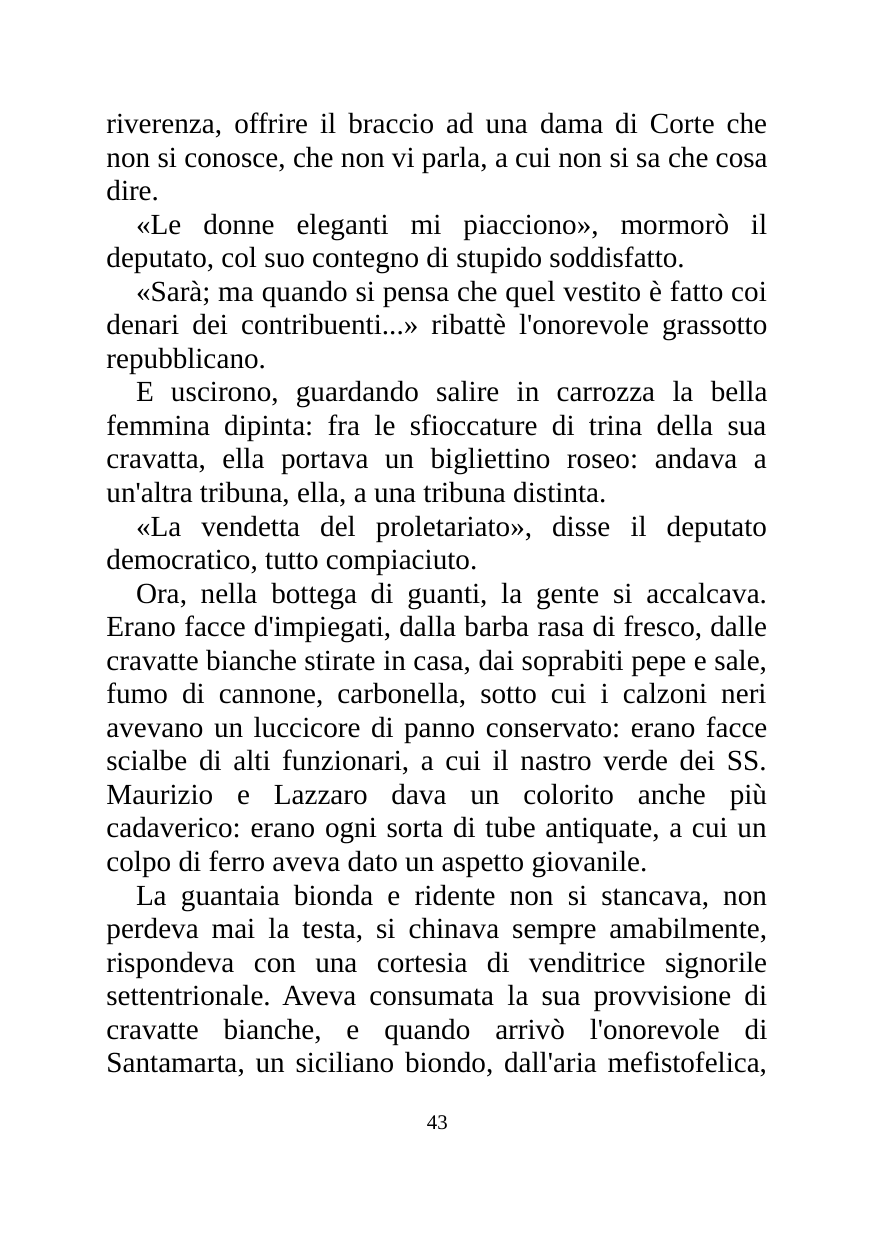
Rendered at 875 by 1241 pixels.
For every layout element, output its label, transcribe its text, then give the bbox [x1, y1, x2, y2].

text «Sarà; ma quando si pensa che quel vestito è fatto coi denari dei contribuenti...» ribattè l'onorevole grassotto repubblicano. [106, 274, 768, 374]
text E uscirono, guardando salire in carrozza la bella femmina dipinta: fra le sfioccature di trina della sua cravatta, ella portava un bigliettino roseo: andava a un'altra tribuna, ella, a una tribuna distinta. [106, 374, 768, 509]
text La guantaia bionda e ridente non si stancava, non perdeva mai la testa, si chinava sempre amabilmente, rispondeva con una cortesia di venditrice signorile settentrionale. Aveva consumata la sua provvisione di cravatte bianche, e quando arrivò l'onorevole di Santamarta, un siciliano biondo, dall'aria mefistofelica, [106, 878, 768, 1079]
text «La vendetta del proletariato», disse il deputato democratico, tutto compiaciuto. [106, 509, 768, 576]
text riverenza, offrire il braccio ad una dama di Corte che non si conosce, che non vi parla, a cui non si sa che cosa dire. [106, 106, 768, 207]
text «Le donne eleganti mi piacciono», mormorò il deputato, col suo contegno di stupido soddisfatto. [106, 207, 768, 274]
text Ora, nella bottega di guanti, la gente si accalcava. Erano facce d'impiegati, dalla barba rasa di fresco, dalle cravatte bianche stirate in casa, dai soprabiti pepe e sale, fumo di cannone, carbonella, sotto cui i calzoni neri avevano un luccicore di panno conservato: erano facce scialbe di alti funzionari, a cui il nastro verde dei SS. Maurizio e Lazzaro dava un colorito anche più cadaverico: erano ogni sorta di tube antiquate, a cui un colpo di ferro aveva dato un aspetto giovanile. [106, 576, 768, 878]
